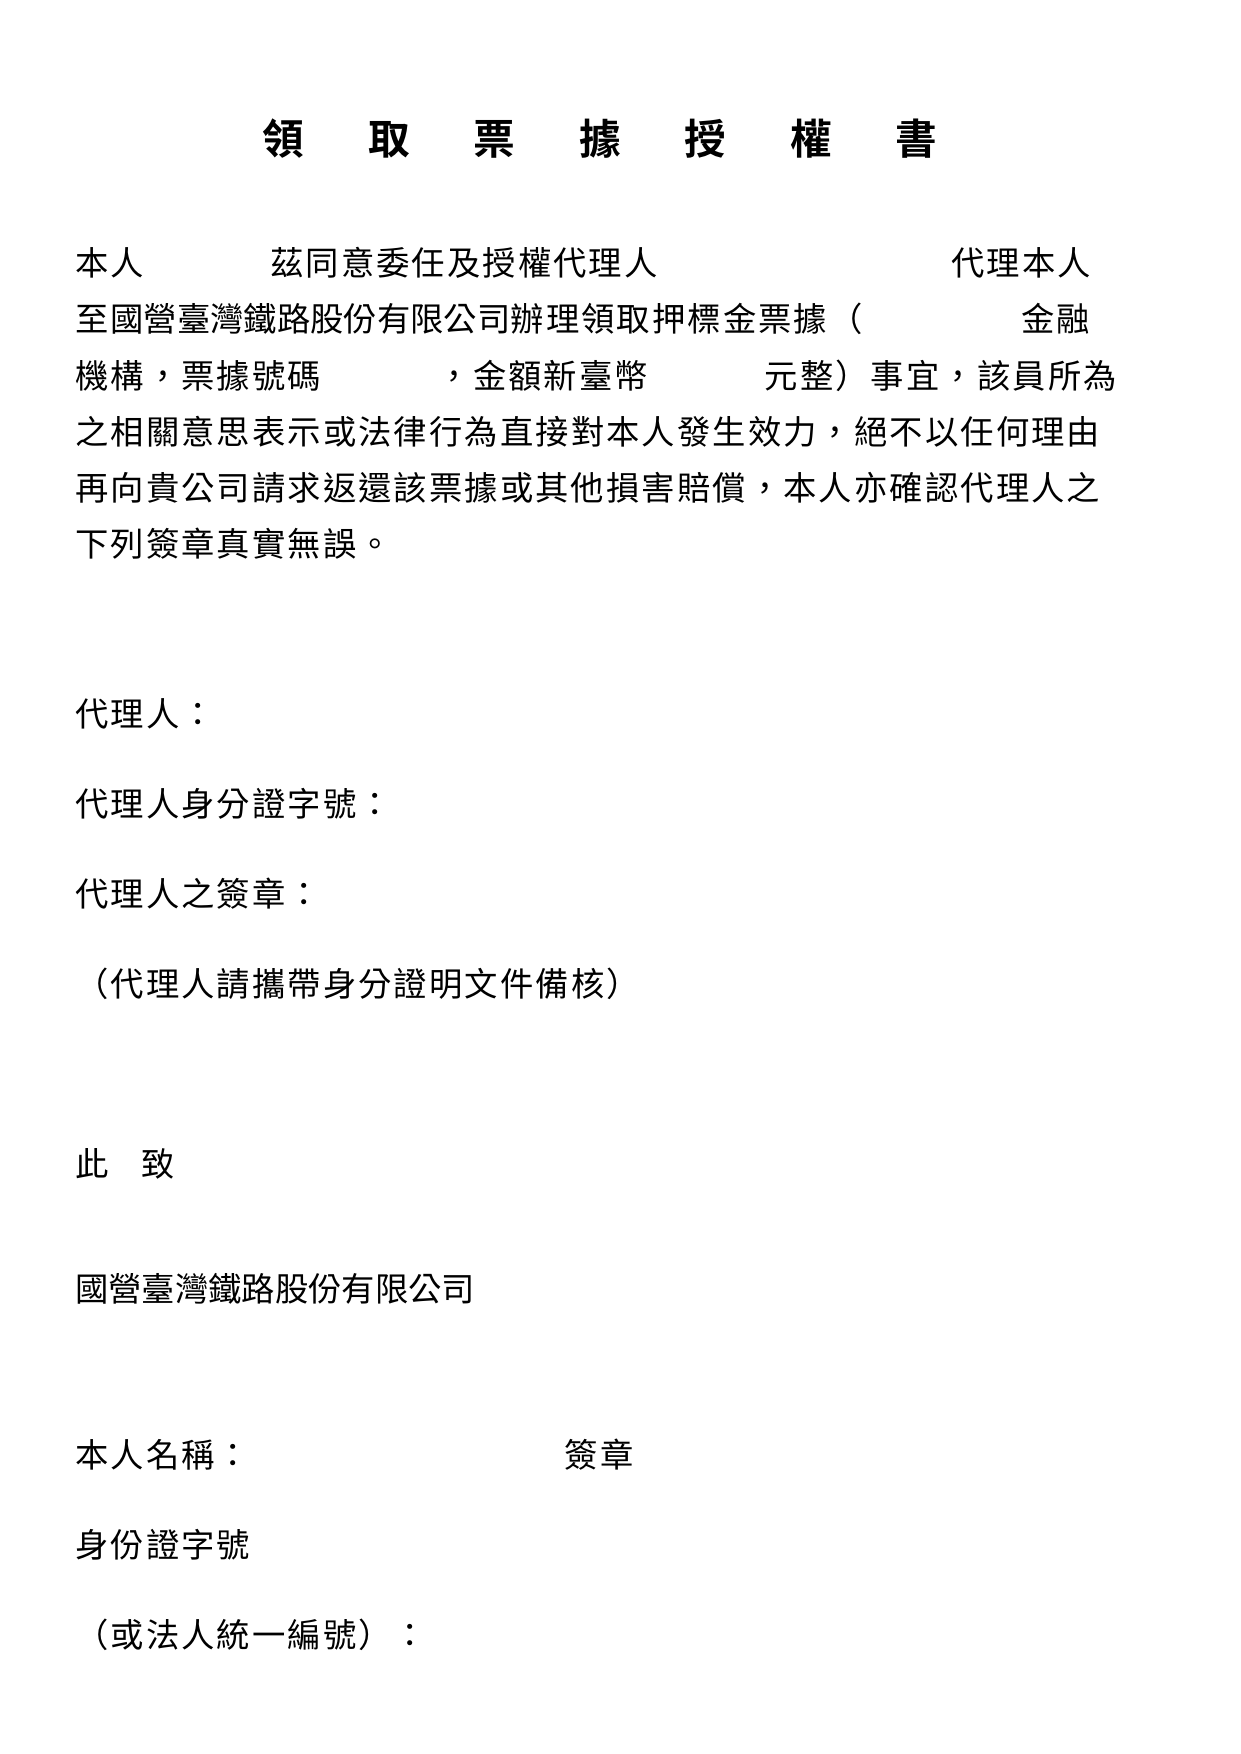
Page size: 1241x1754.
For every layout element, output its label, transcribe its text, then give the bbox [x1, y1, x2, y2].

text 代理人身分證字號： [75, 764, 1051, 839]
text 代理人： [75, 674, 1051, 749]
text （代理人請攜帶身分證明文件備核） [75, 944, 1051, 1019]
text 本人名稱： 簽章 [75, 1415, 1000, 1490]
text （或法人統一編號）： [75, 1595, 1000, 1670]
text 身份證字號 [75, 1505, 1000, 1580]
text 國營臺灣鐵路股份有限公司 [75, 1266, 1073, 1310]
text 代理人之簽章： [75, 854, 1051, 929]
text 領取票據授權書 [262, 99, 937, 174]
text 本人 茲同意委任及授權代理人 代理本人至國營臺灣鐵路股份有限公司辦理領取押標金票據（ 金融機構，票據號碼 ，金額新臺幣 元整）事宜，該員所為之相關意思表示或法律行為直接對本人發生效力，絕不以任何理由再向貴公司請求返還該票據或其他損害賠償，本人亦確認代理人之下列簽章真實無誤。 [75, 231, 1121, 568]
text 此 致 [75, 1124, 1000, 1199]
